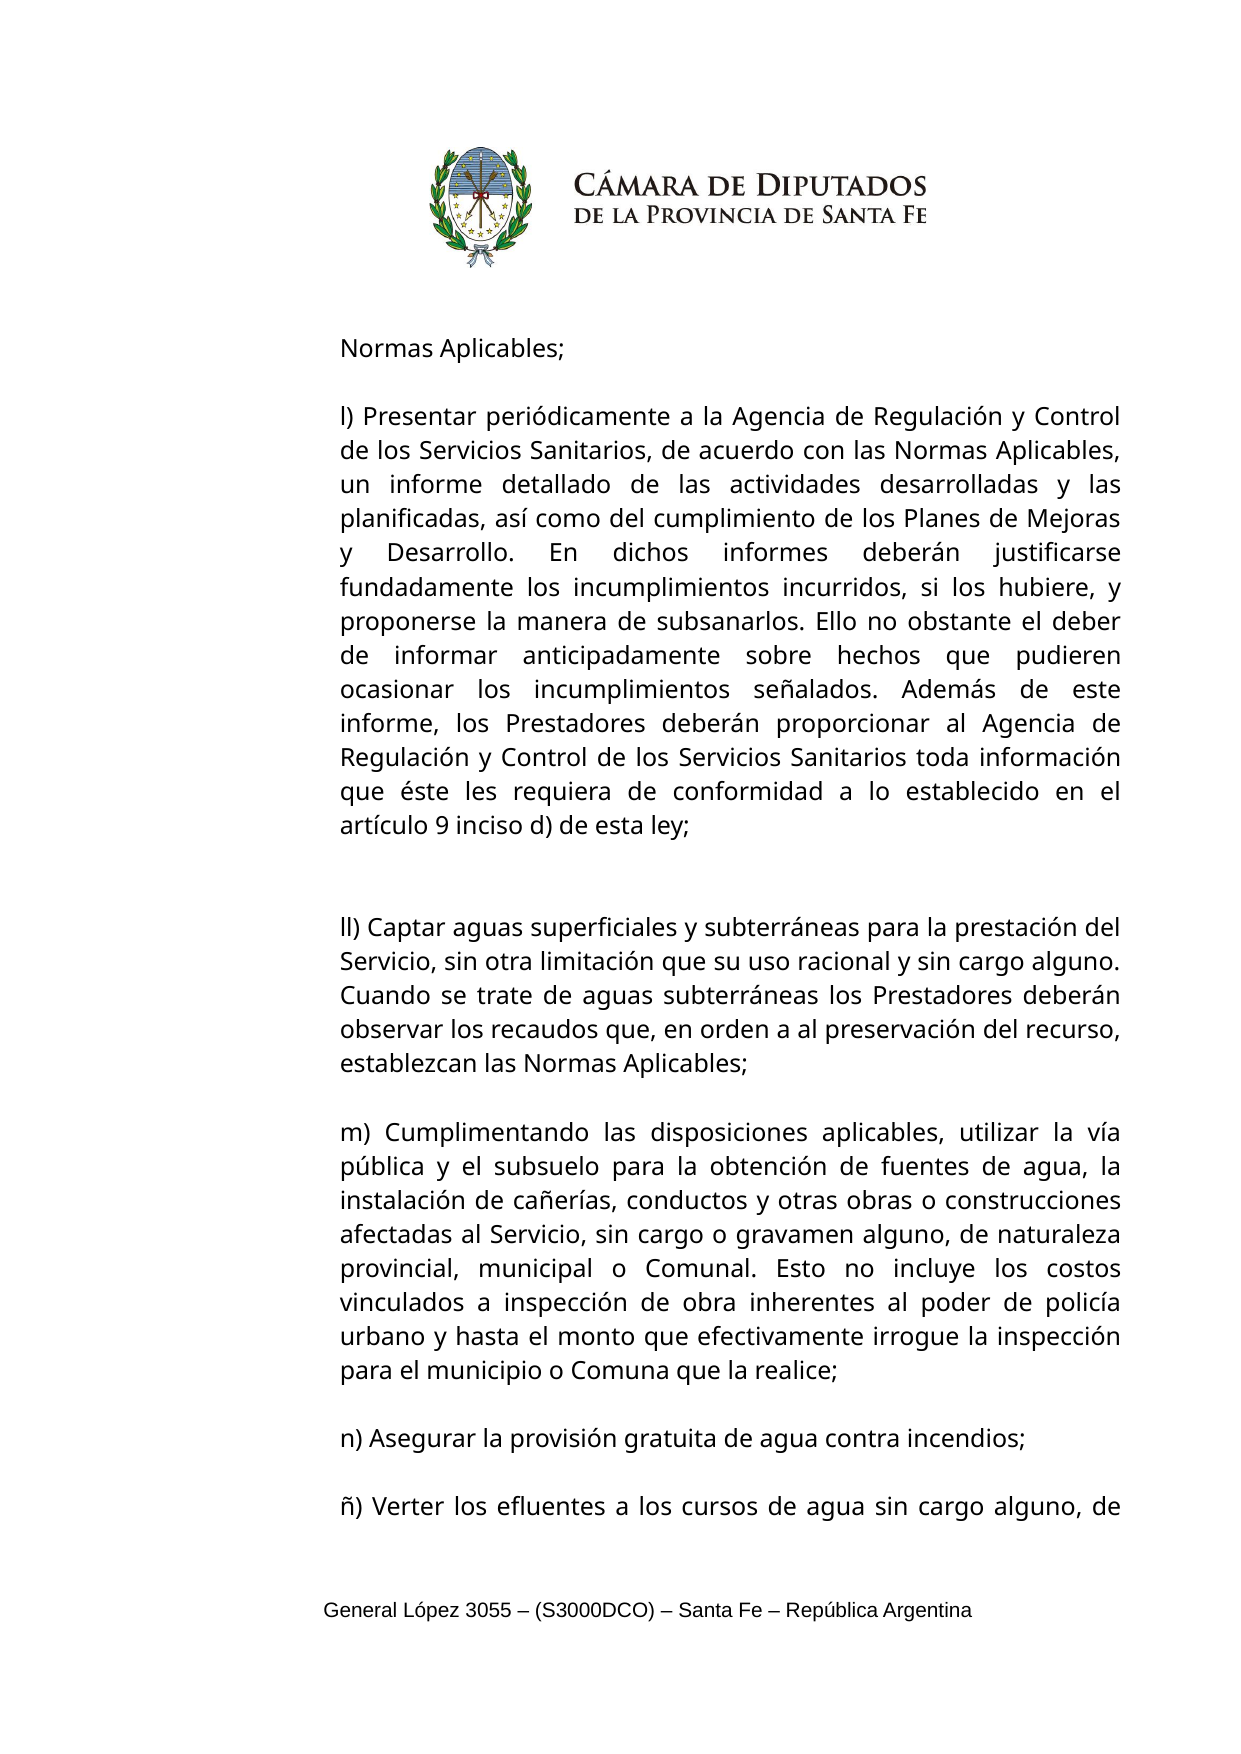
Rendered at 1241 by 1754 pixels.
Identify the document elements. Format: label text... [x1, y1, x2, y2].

text ll) Captar aguas superficiales y subterráneas para la prestación del Servicio, sin otra limitación que su uso racional y sin cargo alguno. Cuando se trate de aguas subterráneas los Prestadores deberán observar los recaudos que, en orden a al preservación del recurso, establezcan las Normas Aplicables; [339, 910, 1122, 1080]
text n) Asegurar la provisión gratuita de agua contra incendios; [339, 1421, 1122, 1455]
text l) Presentar periódicamente a la Agencia de Regulación y Control de los Servicios Sanitarios, de acuerdo con las Normas Aplicables, un informe detallado de las actividades desarrolladas y las planificadas, así como del cumplimiento de los Planes de Mejoras y Desarrollo. En dichos informes deberán justificarse fundadamente los incumplimientos incurridos, si los hubiere, y proponerse la manera de subsanarlos. Ello no obstante el deber de informar anticipadamente sobre hechos que pudieren ocasionar los incumplimientos señalados. Además de este informe, los Prestadores deberán proporcionar al Agencia de Regulación y Control de los Servicios Sanitarios toda información que éste les requiera de conformidad a lo establecido en el artículo 9 inciso d) de esta ley; [339, 399, 1122, 842]
text Normas Aplicables; [339, 331, 1122, 365]
text ñ) Verter los efluentes a los cursos de agua sin cargo alguno, de [339, 1489, 1122, 1523]
picture [429, 147, 927, 272]
text m) Cumplimentando las disposiciones aplicables, utilizar la vía pública y el subsuelo para la obtención de fuentes de agua, la instalación de cañerías, conductos y otras obras o construcciones afectadas al Servicio, sin cargo o gravamen alguno, de naturaleza provincial, municipal o Comunal. Esto no incluye los costos vinculados a inspección de obra inherentes al poder de policía urbano y hasta el monto que efectivamente irrogue la inspección para el municipio o Comuna que la realice; [339, 1114, 1122, 1387]
